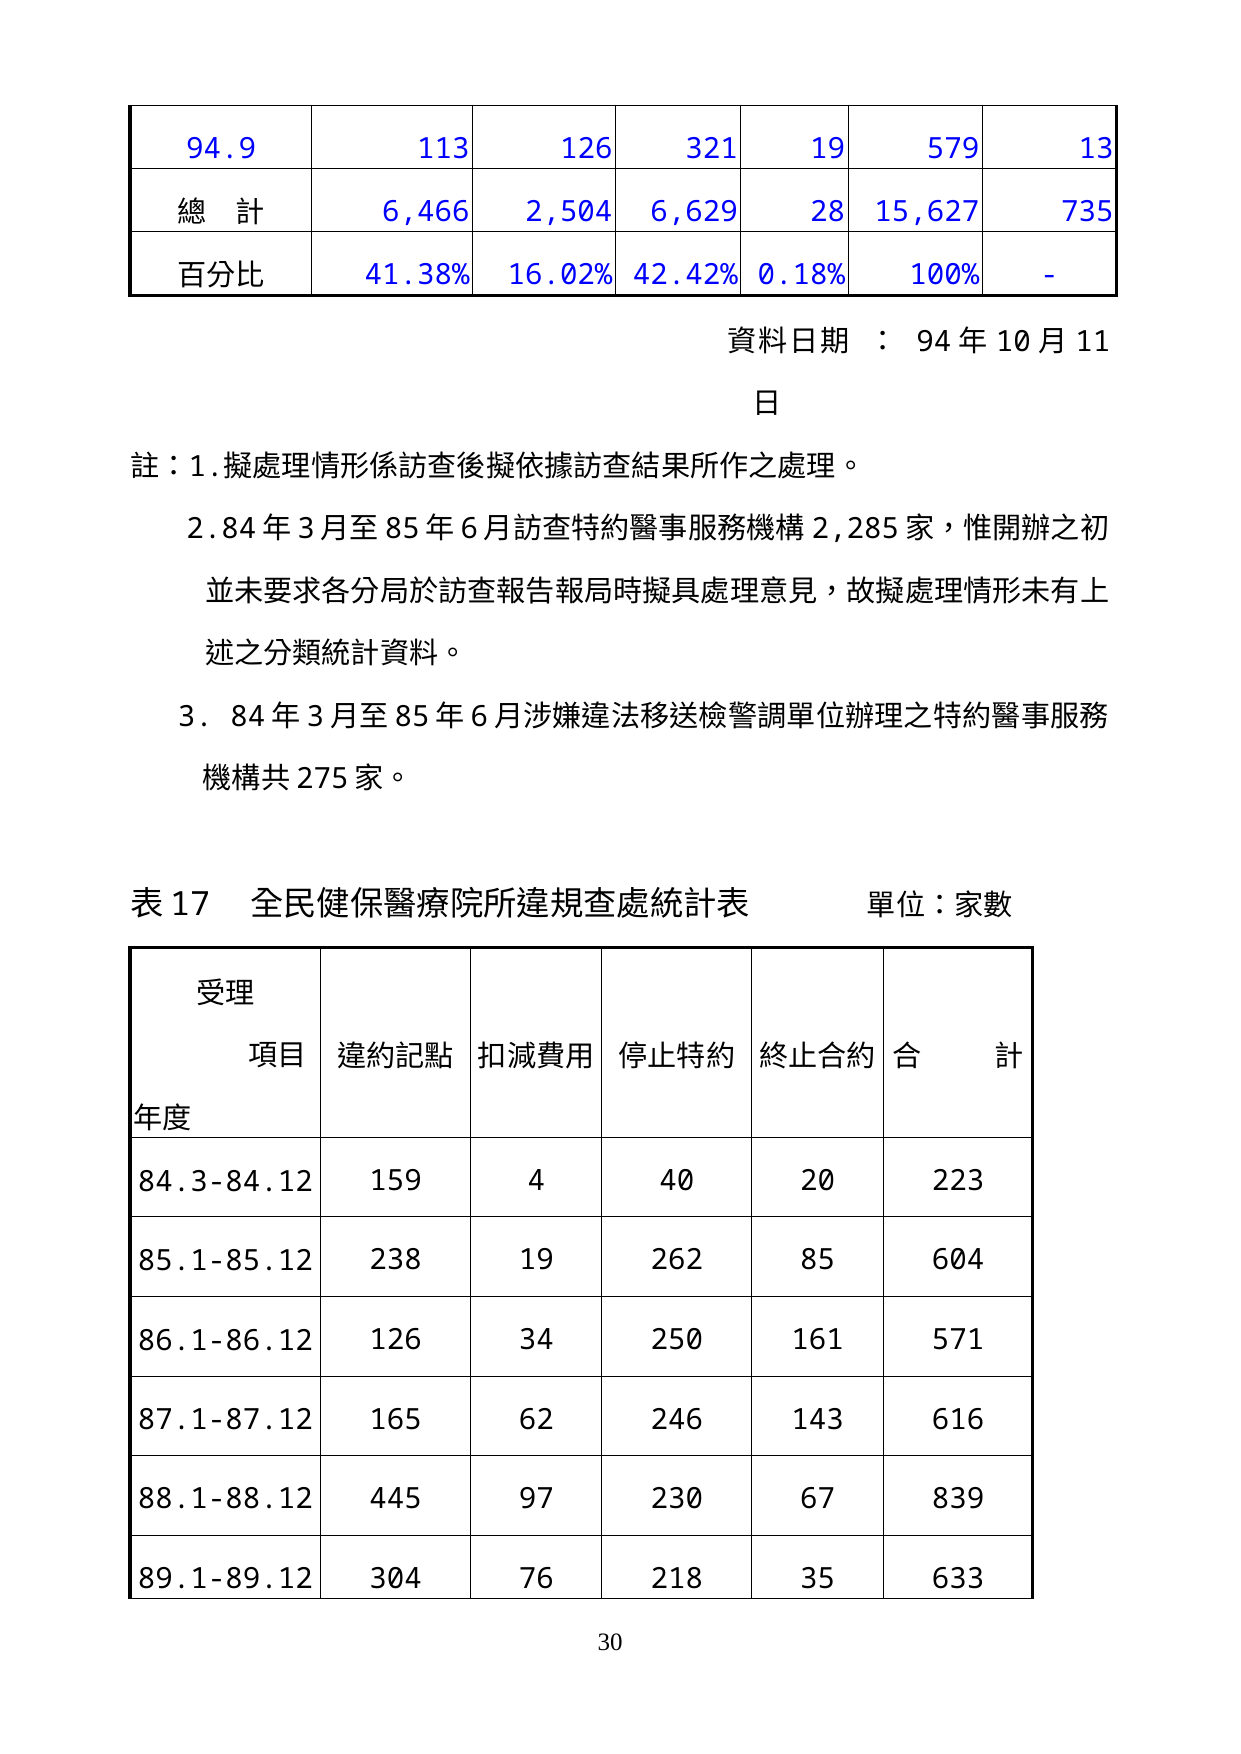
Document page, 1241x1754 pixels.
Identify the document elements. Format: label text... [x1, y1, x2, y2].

table_cell 41.38% [312, 232, 472, 294]
table_cell 165 [321, 1377, 470, 1455]
table_cell 304 [321, 1536, 470, 1598]
table_cell 126 [321, 1297, 470, 1376]
table_cell 40 [602, 1138, 751, 1216]
table_cell 616 [884, 1377, 1031, 1455]
table_cell 0.18% [741, 232, 848, 294]
table_cell 218 [602, 1536, 751, 1598]
table_cell 88.1-88.12 [132, 1456, 320, 1535]
table_header 終止合約 [752, 949, 883, 1137]
table_header 停止特約 [602, 949, 751, 1137]
table_cell 161 [752, 1297, 883, 1376]
table_cell 321 [616, 106, 740, 168]
table_cell 230 [602, 1456, 751, 1535]
text 資料日期 ： 94年10月11日 [728, 297, 1110, 422]
text 註：1.擬處理情形係訪查後擬依據訪查結果所作之處理。 [130, 422, 1110, 484]
table_cell 15,627 [849, 169, 982, 231]
table_cell 262 [602, 1217, 751, 1296]
table_cell 87.1-87.12 [132, 1377, 320, 1455]
table_header 違約記點 [321, 949, 470, 1137]
text 3. 84年3月至85年6月涉嫌違法移送檢警調單位辦理之特約醫事服務機構共275家。 [178, 672, 1110, 797]
table_cell 19 [741, 106, 848, 168]
table_cell 19 [471, 1217, 601, 1296]
table_cell 42.42% [616, 232, 740, 294]
table_cell 62 [471, 1377, 601, 1455]
table_cell 6,466 [312, 169, 472, 231]
table_cell 445 [321, 1456, 470, 1535]
table_cell 100% [849, 232, 982, 294]
table_cell 35 [752, 1536, 883, 1598]
table_cell 143 [752, 1377, 883, 1455]
table_cell 250 [602, 1297, 751, 1376]
table_cell 13 [983, 106, 1115, 168]
table_cell 571 [884, 1297, 1031, 1376]
table_cell 28 [741, 169, 848, 231]
table_cell 4 [471, 1138, 601, 1216]
table_cell 159 [321, 1138, 470, 1216]
table_cell 67 [752, 1456, 883, 1535]
table_cell 總 計 [132, 169, 311, 231]
table_cell 97 [471, 1456, 601, 1535]
table_cell 百分比 [132, 232, 311, 294]
text 2.84年3月至85年6月訪查特約醫事服務機構2,285家，惟開辦之初並未要求各分局於訪查報告報局時擬具處理意見，故擬處理情形未有上述之分類統計資料。 [186, 484, 1110, 672]
table_cell 16.02% [473, 232, 615, 294]
table_cell 84.3-84.12 [132, 1138, 320, 1216]
table_cell 89.1-89.12 [132, 1536, 320, 1598]
table_cell 238 [321, 1217, 470, 1296]
table_cell 246 [602, 1377, 751, 1455]
table_cell 85 [752, 1217, 883, 1296]
table_cell 85.1-85.12 [132, 1217, 320, 1296]
table_cell 604 [884, 1217, 1031, 1296]
table_cell 735 [983, 169, 1115, 231]
table_header 合 計 [884, 949, 1031, 1137]
table_header 受理 項目 年度 [132, 949, 320, 1137]
table_cell 2,504 [473, 169, 615, 231]
table_cell 76 [471, 1536, 601, 1598]
table_cell 86.1-86.12 [132, 1297, 320, 1376]
table_cell 839 [884, 1456, 1031, 1535]
table_cell 20 [752, 1138, 883, 1216]
table_cell 633 [884, 1536, 1031, 1598]
table_cell 94.9 [132, 106, 311, 168]
table_cell 126 [473, 106, 615, 168]
table_cell 113 [312, 106, 472, 168]
text 表17 全民健保醫療院所違規查處統計表 單位：家數 [130, 859, 1110, 922]
table_cell 579 [849, 106, 982, 168]
table_cell 6,629 [616, 169, 740, 231]
table_cell 34 [471, 1297, 601, 1376]
table_header 扣減費用 [471, 949, 601, 1137]
table_cell 223 [884, 1138, 1031, 1216]
table_cell - [983, 232, 1115, 294]
